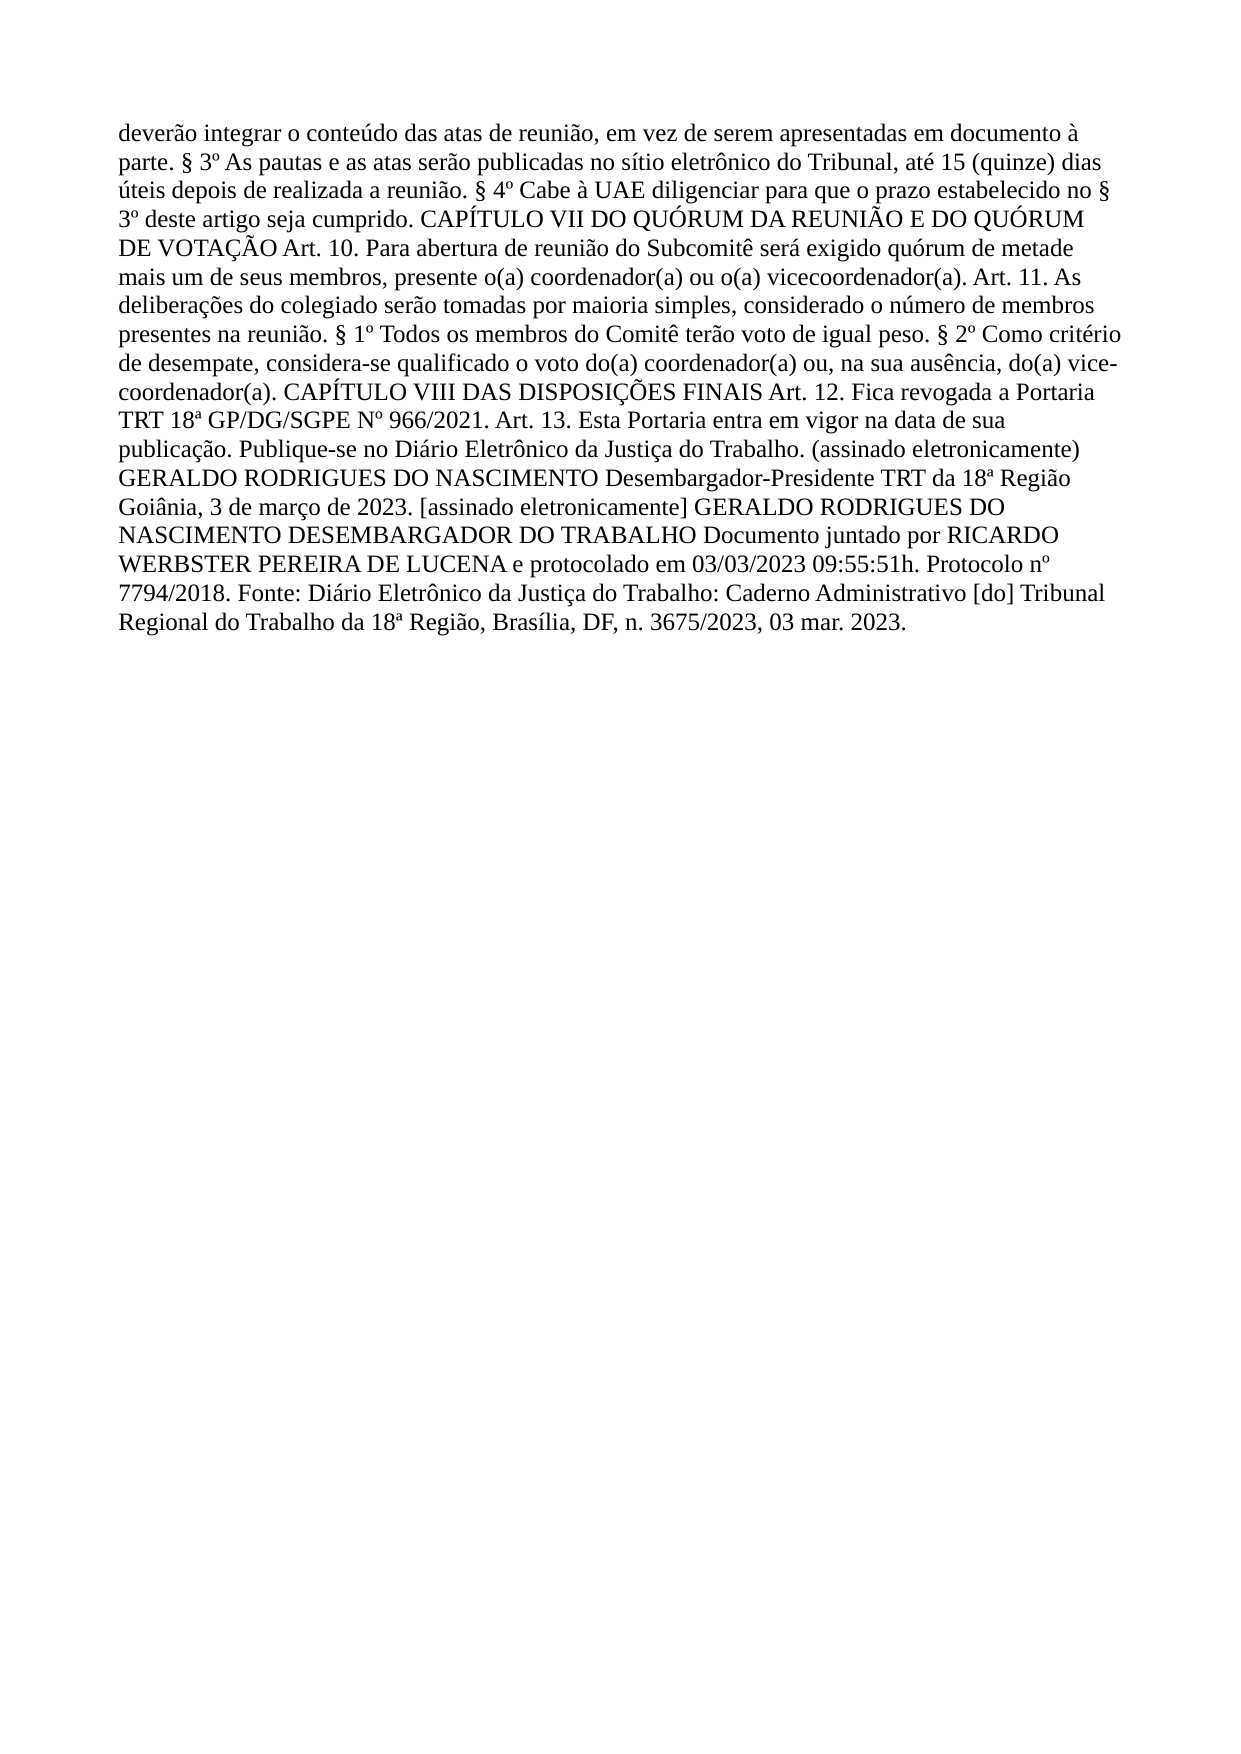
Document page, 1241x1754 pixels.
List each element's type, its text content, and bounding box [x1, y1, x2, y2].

text deverão integrar o conteúdo das atas de reunião, em vez de serem apresentadas em documento à parte. § 3º As pautas e as atas serão publicadas no sítio eletrônico do Tribunal, até 15 (quinze) dias úteis depois de realizada a reunião. § 4º Cabe à UAE diligenciar para que o prazo estabelecido no § 3º deste artigo seja cumprido. CAPÍTULO VII DO QUÓRUM DA REUNIÃO E DO QUÓRUM DE VOTAÇÃO Art. 10. Para abertura de reunião do Subcomitê será exigido quórum de metade mais um de seus membros, presente o(a) coordenador(a) ou o(a) vicecoordenador(a). Art. 11. As deliberações do colegiado serão tomadas por maioria simples, considerado o número de membros presentes na reunião. § 1º Todos os membros do Comitê terão voto de igual peso. § 2º Como critério de desempate, considera-se qualificado o voto do(a) coordenador(a) ou, na sua ausência, do(a) vice-coordenador(a). CAPÍTULO VIII DAS DISPOSIÇÕES FINAIS Art. 12. Fica revogada a Portaria TRT 18ª GP/DG/SGPE Nº 966/2021. Art. 13. Esta Portaria entra em vigor na data de sua publicação. Publique-se no Diário Eletrônico da Justiça do Trabalho. (assinado eletronicamente) GERALDO RODRIGUES DO NASCIMENTO Desembargador-Presidente TRT da 18ª Região Goiânia, 3 de março de 2023. [assinado eletronicamente] GERALDO RODRIGUES DO NASCIMENTO DESEMBARGADOR DO TRABALHO Documento juntado por RICARDO WERBSTER PEREIRA DE LUCENA e protocolado em 03/03/2023 09:55:51h. Protocolo nº 7794/2018. Fonte: Diário Eletrônico da Justiça do Trabalho: Caderno Administrativo [do] Tribunal Regional do Trabalho da 18ª Região, Brasília, DF, n. 3675/2023, 03 mar. 2023. [118, 118, 1122, 636]
